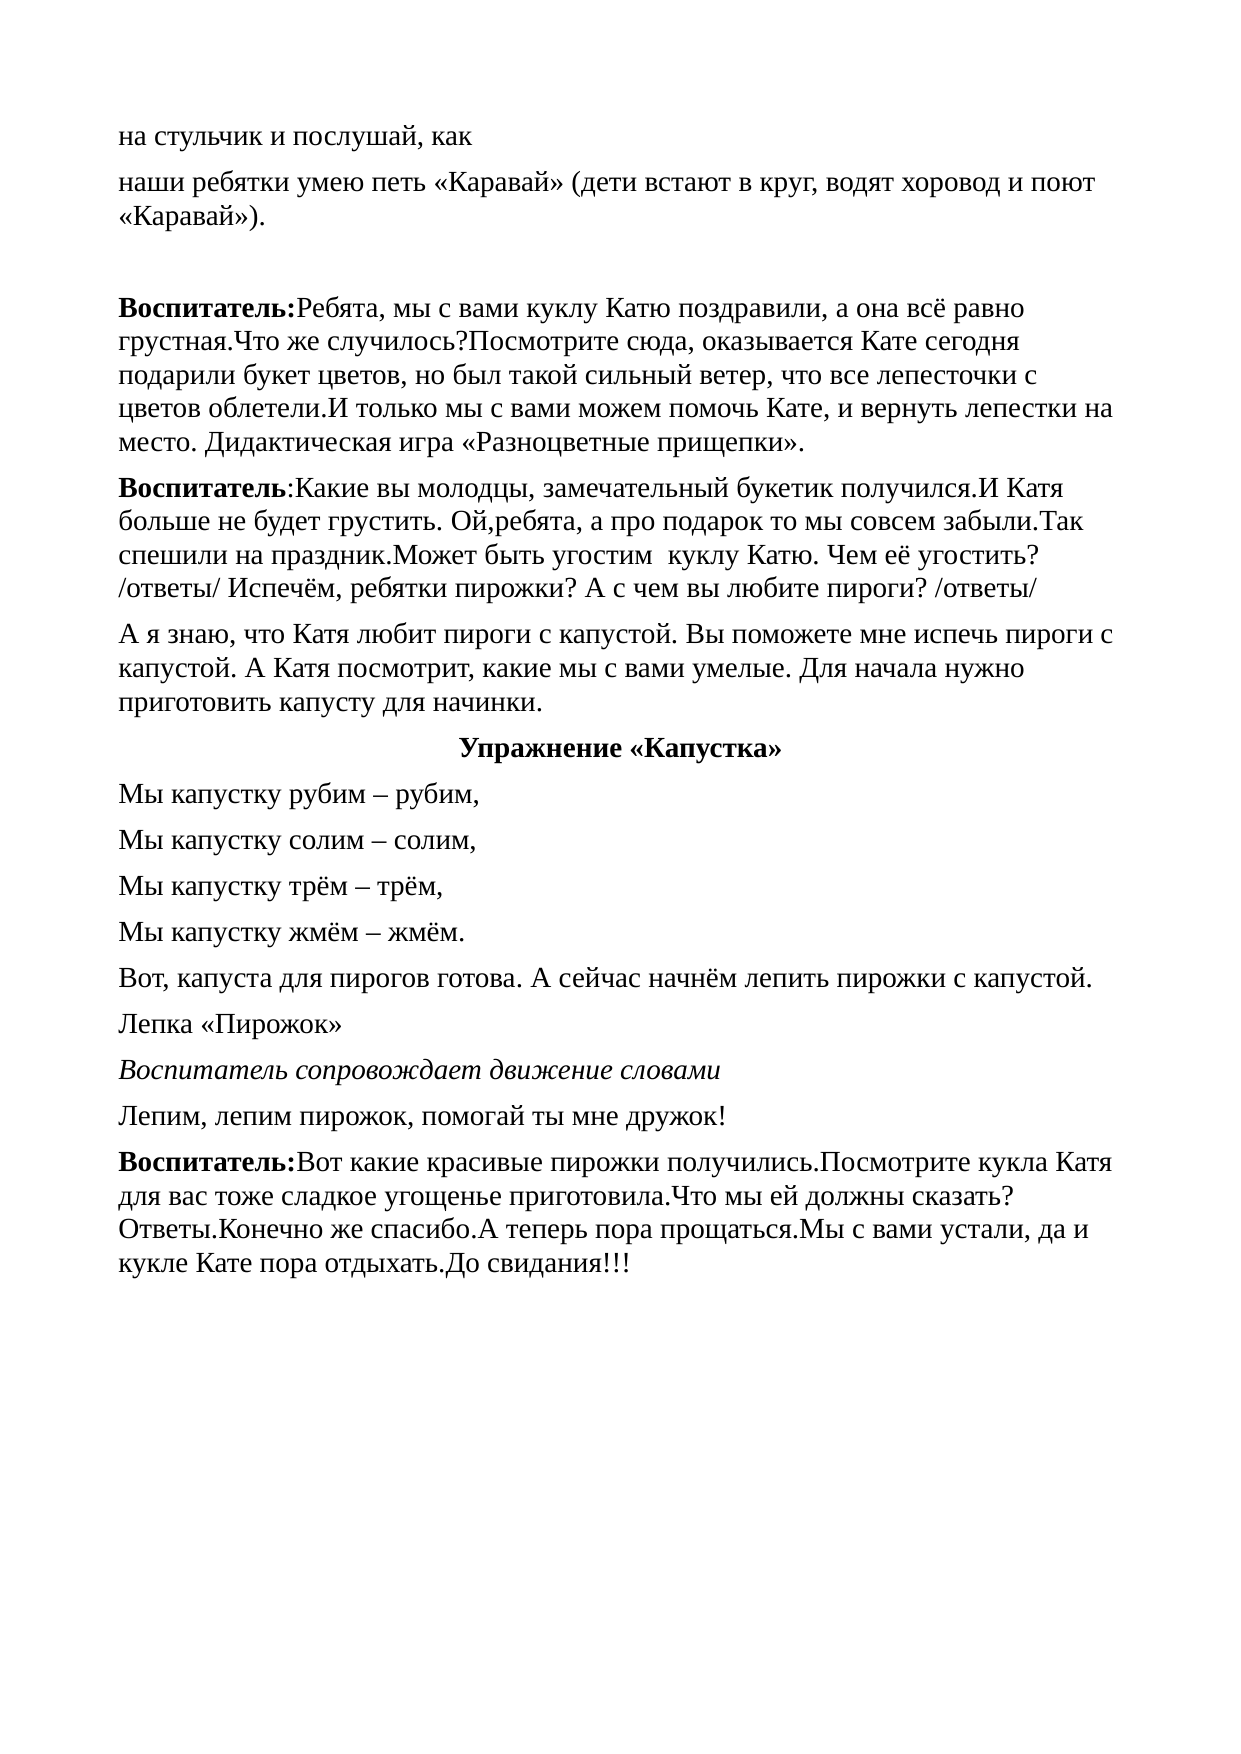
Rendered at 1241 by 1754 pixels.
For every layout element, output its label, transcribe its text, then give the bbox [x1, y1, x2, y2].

text Лепка «Пирожок» [118, 1006, 1122, 1039]
text Воспитатель:Какие вы молодцы, замечательный букетик получился.И Катя больше не будет грустить. Ой,ребята, а про подарок то мы совсем забыли.Так спешили на праздник.Может быть угостим куклу Катю. Чем её угостить? /ответы/ Испечём, ребятки пирожки? А с чем вы любите пироги? /ответы/ [118, 470, 1122, 604]
text наши ребятки умею петь «Каравай» (дети встают в круг, водят хоровод и поют «Каравай»). [118, 164, 1122, 231]
text Воспитатель сопровождает движение словами [118, 1052, 1122, 1086]
text Мы капустку рубим – рубим, [118, 776, 1122, 809]
text Воспитатель:Вот какие красивые пирожки получились.Посмотрите кукла Катя для вас тоже сладкое угощенье приготовила.Что мы ей должны сказать? Ответы.Конечно же спасибо.А теперь пора прощаться.Мы с вами устали, да и кукле Кате пора отдыхать.До свидания!!! [118, 1144, 1122, 1278]
text Упражнение «Капустка» [118, 730, 1122, 763]
text Лепим, лепим пирожок, помогай ты мне дружок! [118, 1098, 1122, 1132]
text А я знаю, что Катя любит пироги с капустой. Вы поможете мне испечь пироги с капустой. А Катя посмотрит, какие мы с вами умелые. Для начала нужно приготовить капусту для начинки. [118, 617, 1122, 717]
text Мы капустку солим – солим, [118, 822, 1122, 855]
text Мы капустку жмём – жмём. [118, 914, 1122, 947]
text Вот, капуста для пирогов готова. А сейчас начнём лепить пирожки с капустой. [118, 960, 1122, 993]
text Мы капустку трём – трём, [118, 868, 1122, 901]
text на стульчик и послушай, как [118, 118, 1122, 152]
text Воспитатель:Ребята, мы с вами куклу Катю поздравили, а она всё равно грустная.Что же случилось?Посмотрите сюда, оказывается Кате сегодня подарили букет цветов, но был такой сильный ветер, что все лепесточки с цветов облетели.И только мы с вами можем помочь Кате, и вернуть лепестки на место. Дидактическая игра «Разноцветные прищепки». [118, 290, 1122, 457]
